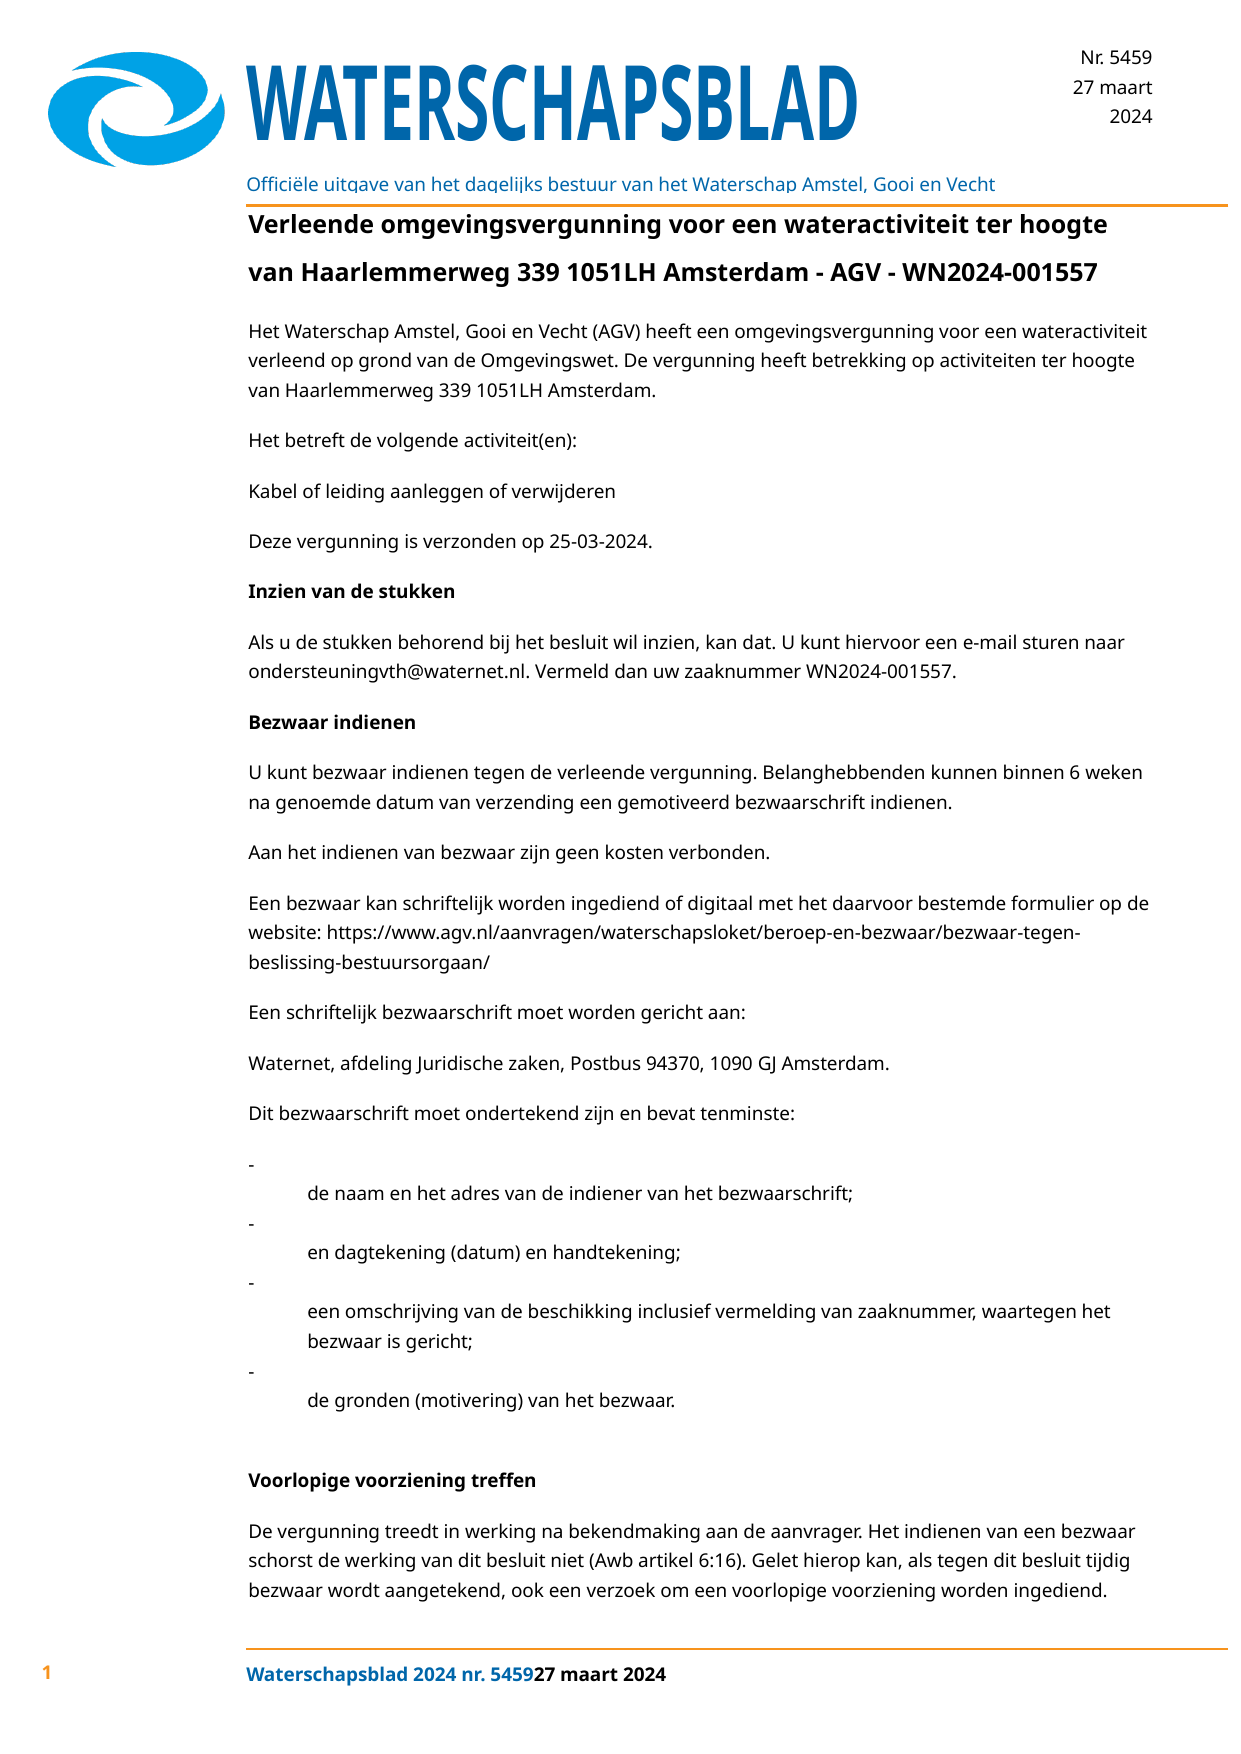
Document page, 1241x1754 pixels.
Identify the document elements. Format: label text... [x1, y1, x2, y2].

text Het Waterschap Amstel, Gooi en Vecht (AGV) heeft een omgevingsvergunning voor een wateractiviteit verleend op grond van de Omgevingswet. De vergunning heeft betrekking op activiteiten ter hoogte van Haarlemmerweg 339 1051LH Amsterdam. [248, 318, 1152, 403]
text Aan het indienen van bezwaar zijn geen kosten verbonden. [248, 839, 1152, 865]
list en dagtekening (datum) en handtekening; [248, 1239, 1152, 1265]
text Bezwaar indienen [248, 709, 1152, 735]
list de naam en het adres van de indiener van het bezwaarschrift; [248, 1180, 1152, 1206]
text Een schriftelijk bezwaarschrift moet worden gericht aan: [248, 999, 1152, 1025]
text Verleende omgevingsvergunning voor een wateractiviteit ter hoogte van Haarlemmerweg 339 1051LH Amsterdam - AGV - WN2024-001557 [248, 207, 1152, 288]
text Het betreft de volgende activiteit(en): [248, 427, 1152, 453]
text Kabel of leiding aanleggen of verwijderen [248, 478, 1152, 504]
text Waternet, afdeling Juridische zaken, Postbus 94370, 1090 GJ Amsterdam. [248, 1050, 1152, 1076]
text Inzien van de stukken [248, 579, 1152, 604]
list de gronden (motivering) van het bezwaar. [248, 1387, 1152, 1413]
list een omschrijving van de beschikking inclusief vermelding van zaaknummer, waartegen het bezwaar is gericht; [248, 1299, 1152, 1354]
text Voorlopige voorziening treffen [248, 1467, 1152, 1493]
text De vergunning treedt in werking na bekendmaking aan de aanvrager. Het indienen van een bezwaar schorst de werking van dit besluit niet (Awb artikel 6:16). Gelet hierop kan, als tegen dit besluit tijdig bezwaar wordt aangetekend, ook een verzoek om een voorlopige voorziening worden ingediend. [248, 1518, 1152, 1603]
text Een bezwaar kan schriftelijk worden ingediend of digitaal met het daarvoor bestemde formulier op de website: https://www.agv.nl/aanvragen/waterschapsloket/beroep-en-bezwaar/bezwaar-tegen-beslissing-bestuursorgaan/ [248, 890, 1152, 975]
text U kunt bezwaar indienen tegen de verleende vergunning. Belanghebbenden kunnen binnen 6 weken na genoemde datum van verzending een gemotiveerd bezwaarschrift indienen. [248, 759, 1152, 815]
text Als u de stukken behorend bij het besluit wil inzien, kan dat. U kunt hiervoor een e-mail sturen naar ondersteuningvth@waternet.nl. Vermeld dan uw zaaknummer WN2024-001557. [248, 629, 1152, 684]
text Deze vergunning is verzonden op 25-03-2024. [248, 528, 1152, 554]
text Dit bezwaarschrift moet ondertekend zijn en bevat tenminste: [248, 1100, 1152, 1126]
picture [41, 47, 231, 172]
